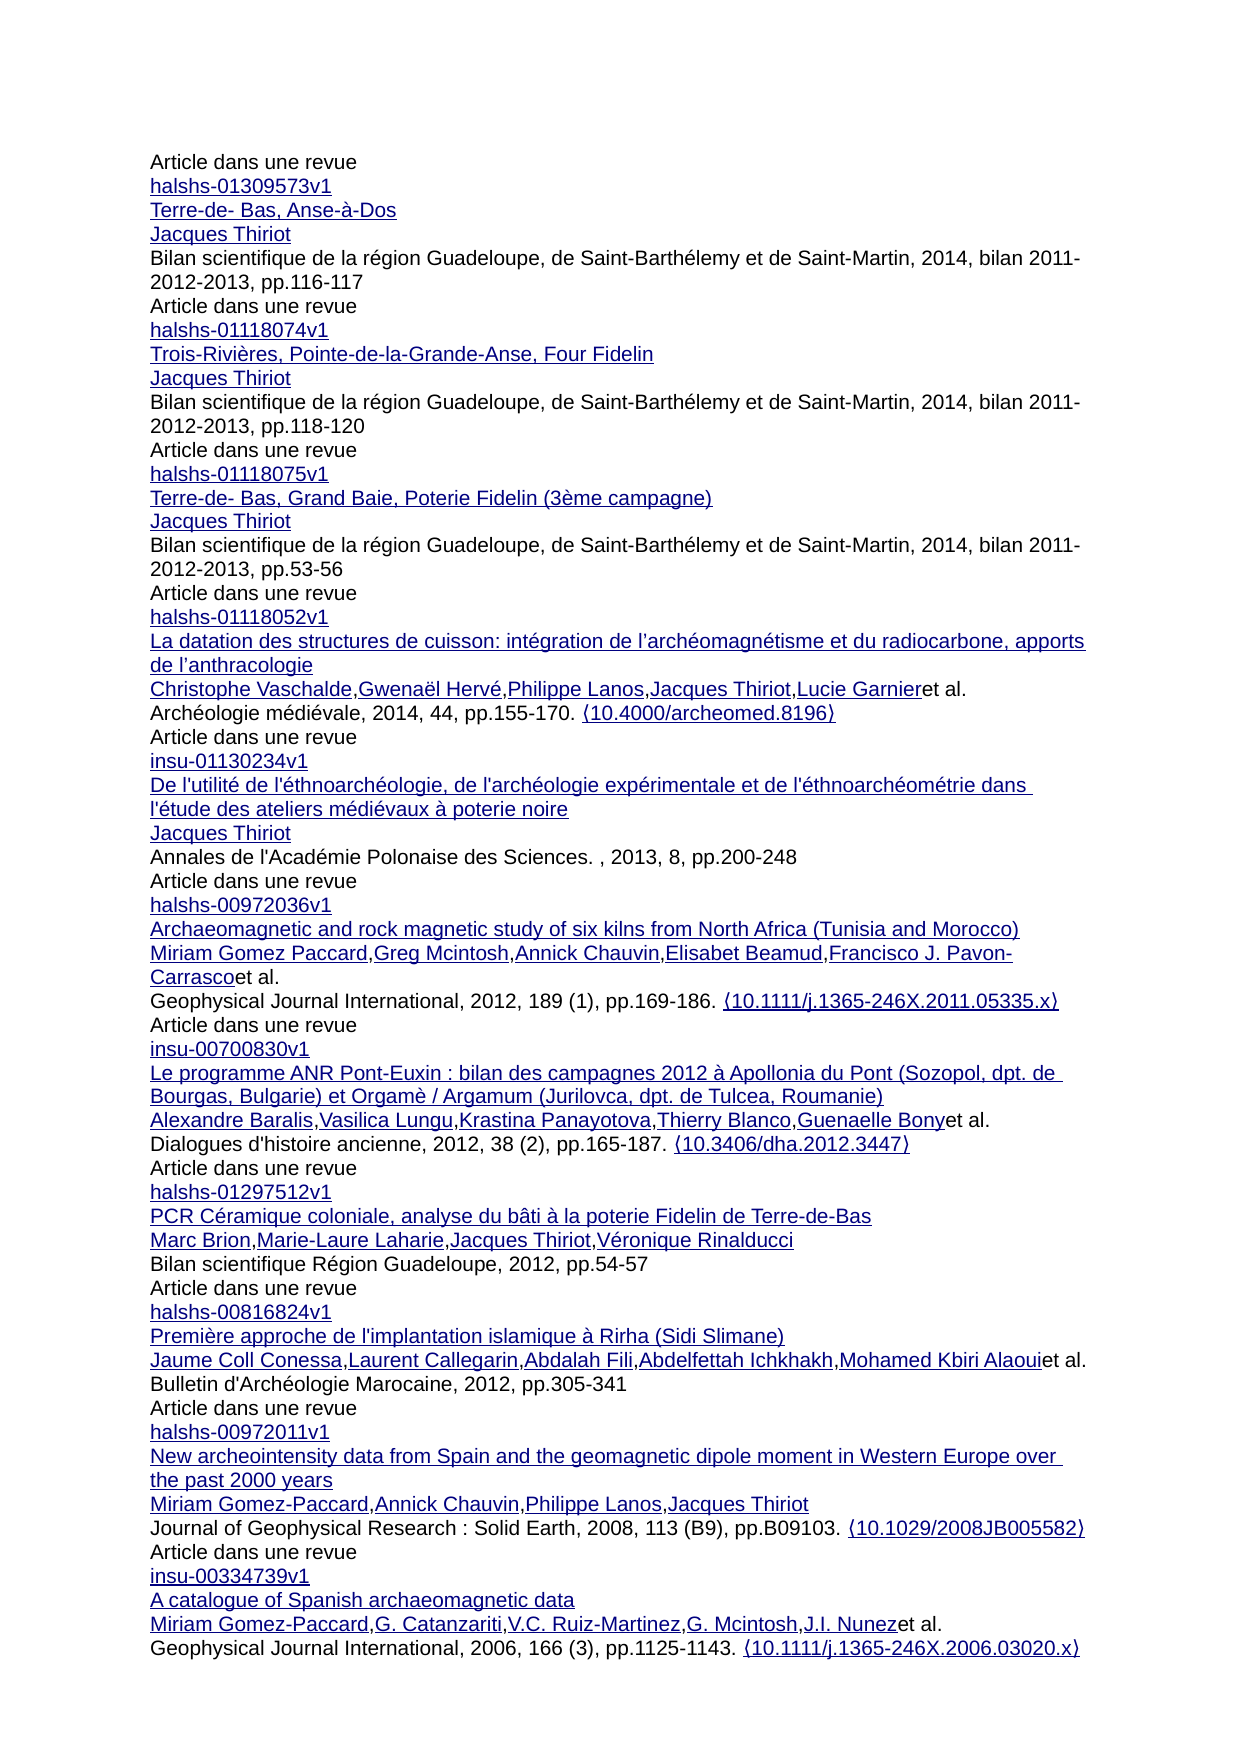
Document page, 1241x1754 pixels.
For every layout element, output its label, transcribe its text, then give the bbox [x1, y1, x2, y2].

table_cell Terre-de- Bas, Anse-à-Dos Jacques Thiriot Bilan scientifique de la région Guadeloupe, de Saint-Barthélemy et de Saint-Martin, 2014, bilan 2011-2012-2013, pp.116-117 Article dans une revue halshs-01118074v1 [150, 198, 1090, 342]
table_cell Archaeomagnetic and rock magnetic study of six kilns from North Africa (Tunisia and Morocco) Miriam Gomez Paccard,Greg Mcintosh,Annick Chauvin,Elisabet Beamud,Francisco J. Pavon-Carrascoet al. Geophysical Journal International, 2012, 189 (1), pp.169-186. ⟨10.1111/j.1365-246X.2011.05335.x⟩ Article dans une revue insu-00700830v1 [150, 917, 1090, 1060]
table_cell Article dans une revue halshs-01309573v1 [150, 150, 1090, 198]
table_cell Le programme ANR Pont-Euxin : bilan des campagnes 2012 à Apollonia du Pont (Sozopol, dpt. de Bourgas, Bulgarie) et Orgamè / Argamum (Jurilovca, dpt. de Tulcea, Roumanie) Alexandre Baralis,Vasilica Lungu,Krastina Panayotova,Thierry Blanco,Guenaelle Bonyet al. Dialogues d'histoire ancienne, 2012, 38 (2), pp.165-187. ⟨10.3406/dha.2012.3447⟩ Article dans une revue halshs-01297512v1 [150, 1060, 1090, 1204]
table_cell A catalogue of Spanish archaeomagnetic data Miriam Gomez-Paccard,G. Catanzariti,V.C. Ruiz-Martinez,G. Mcintosh,J.I. Nunezet al. Geophysical Journal International, 2006, 166 (3), pp.1125-1143. ⟨10.1111/j.1365-246X.2006.03020.x⟩ [150, 1588, 1090, 1659]
table_cell PCR Céramique coloniale, analyse du bâti à la poterie Fidelin de Terre-de-Bas Marc Brion,Marie-Laure Laharie,Jacques Thiriot,Véronique Rinalducci Bilan scientifique Région Guadeloupe, 2012, pp.54-57 Article dans une revue halshs-00816824v1 [150, 1204, 1090, 1324]
table_cell Première approche de l'implantation islamique à Rirha (Sidi Slimane) Jaume Coll Conessa,Laurent Callegarin,Abdalah Fili,Abdelfettah Ichkhakh,Mohamed Kbiri Alaouiet al. Bulletin d'Archéologie Marocaine, 2012, pp.305-341 Article dans une revue halshs-00972011v1 [150, 1324, 1090, 1444]
table_cell Terre-de- Bas, Grand Baie, Poterie Fidelin (3ème campagne) Jacques Thiriot Bilan scientifique de la région Guadeloupe, de Saint-Barthélemy et de Saint-Martin, 2014, bilan 2011-2012-2013, pp.53-56 Article dans une revue halshs-01118052v1 [150, 485, 1090, 629]
table_cell De l'utilité de l'éthnoarchéologie, de l'archéologie expérimentale et de l'éthnoarchéométrie dans l'étude des ateliers médiévaux à poterie noire Jacques Thiriot Annales de l'Académie Polonaise des Sciences. , 2013, 8, pp.200-248 Article dans une revue halshs-00972036v1 [150, 773, 1090, 917]
table_cell Trois-Rivières, Pointe-de-la-Grande-Anse, Four Fidelin Jacques Thiriot Bilan scientifique de la région Guadeloupe, de Saint-Barthélemy et de Saint-Martin, 2014, bilan 2011-2012-2013, pp.118-120 Article dans une revue halshs-01118075v1 [150, 342, 1090, 485]
table_cell La datation des structures de cuisson: intégration de l’archéomagnétisme et du radiocarbone, apports de l’anthracologie Christophe Vaschalde,Gwenaël Hervé,Philippe Lanos,Jacques Thiriot,Lucie Garnieret al. Archéologie médiévale, 2014, 44, pp.155-170. ⟨10.4000/archeomed.8196⟩ Article dans une revue insu-01130234v1 [150, 629, 1090, 773]
table_cell New archeointensity data from Spain and the geomagnetic dipole moment in Western Europe over the past 2000 years Miriam Gomez-Paccard,Annick Chauvin,Philippe Lanos,Jacques Thiriot Journal of Geophysical Research : Solid Earth, 2008, 113 (B9), pp.B09103. ⟨10.1029/2008JB005582⟩ Article dans une revue insu-00334739v1 [150, 1444, 1090, 1587]
